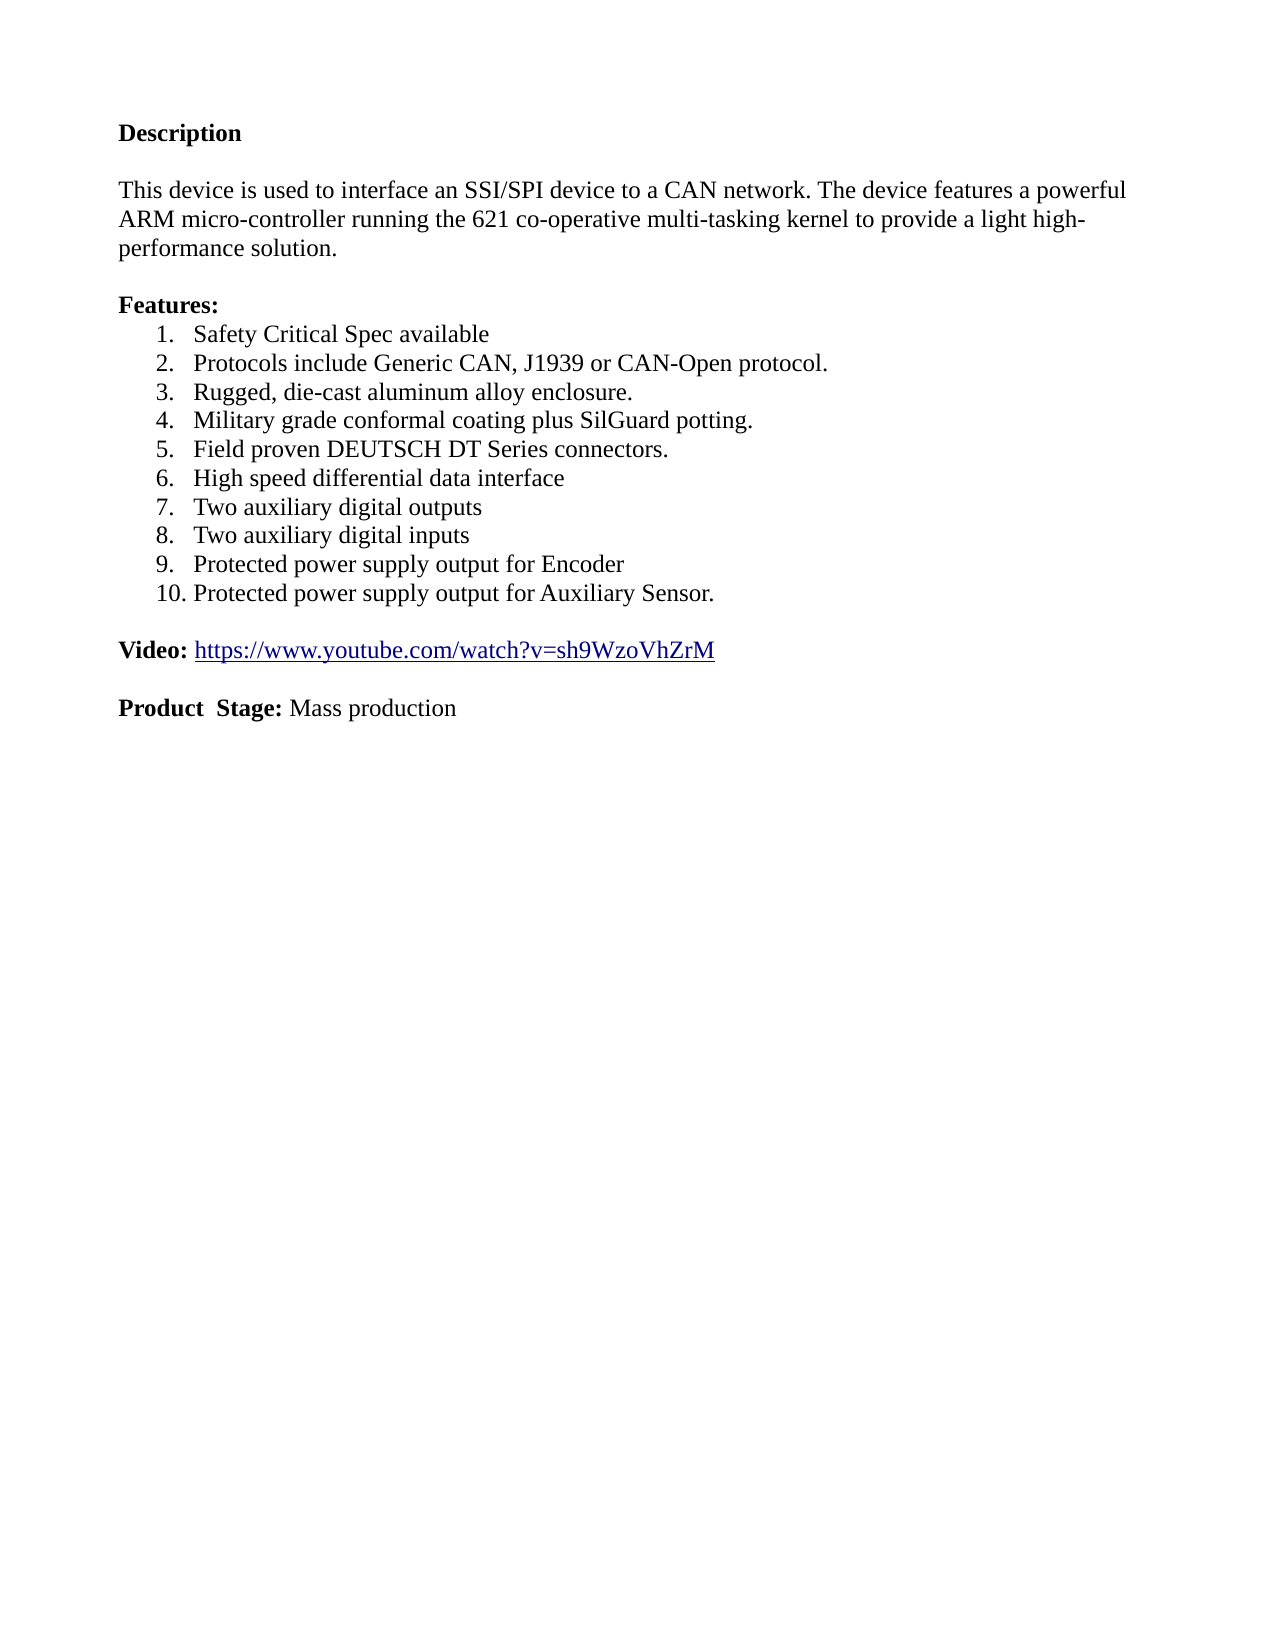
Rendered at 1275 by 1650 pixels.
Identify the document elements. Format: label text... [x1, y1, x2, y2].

list High speed differential data interface [156, 463, 1157, 492]
text Description [118, 118, 1157, 147]
text Product Stage: Mass production [118, 693, 1157, 722]
list Rugged, die-cast aluminum alloy enclosure. [156, 377, 1157, 406]
list Field proven DEUTSCH DT Series connectors. [156, 434, 1157, 463]
list Protocols include Generic CAN, J1939 or CAN-Open protocol. [156, 348, 1157, 377]
list Protected power supply output for Encoder [156, 549, 1157, 578]
text This device is used to interface an SSI/SPI device to a CAN network. The device features a powerful ARM micro-controller running the 621 co-operative multi-tasking kernel to provide a light high-performance solution. [118, 176, 1157, 262]
list Two auxiliary digital inputs [156, 521, 1157, 549]
list Two auxiliary digital outputs [156, 492, 1157, 521]
list Protected power supply output for Auxiliary Sensor. [156, 578, 1157, 607]
list Safety Critical Spec available [156, 319, 1157, 348]
text Video: https://www.youtube.com/watch?v=sh9WzoVhZrM [118, 636, 1157, 664]
list Military grade conformal coating plus SilGuard potting. [156, 406, 1157, 434]
text Features: [118, 291, 1157, 319]
